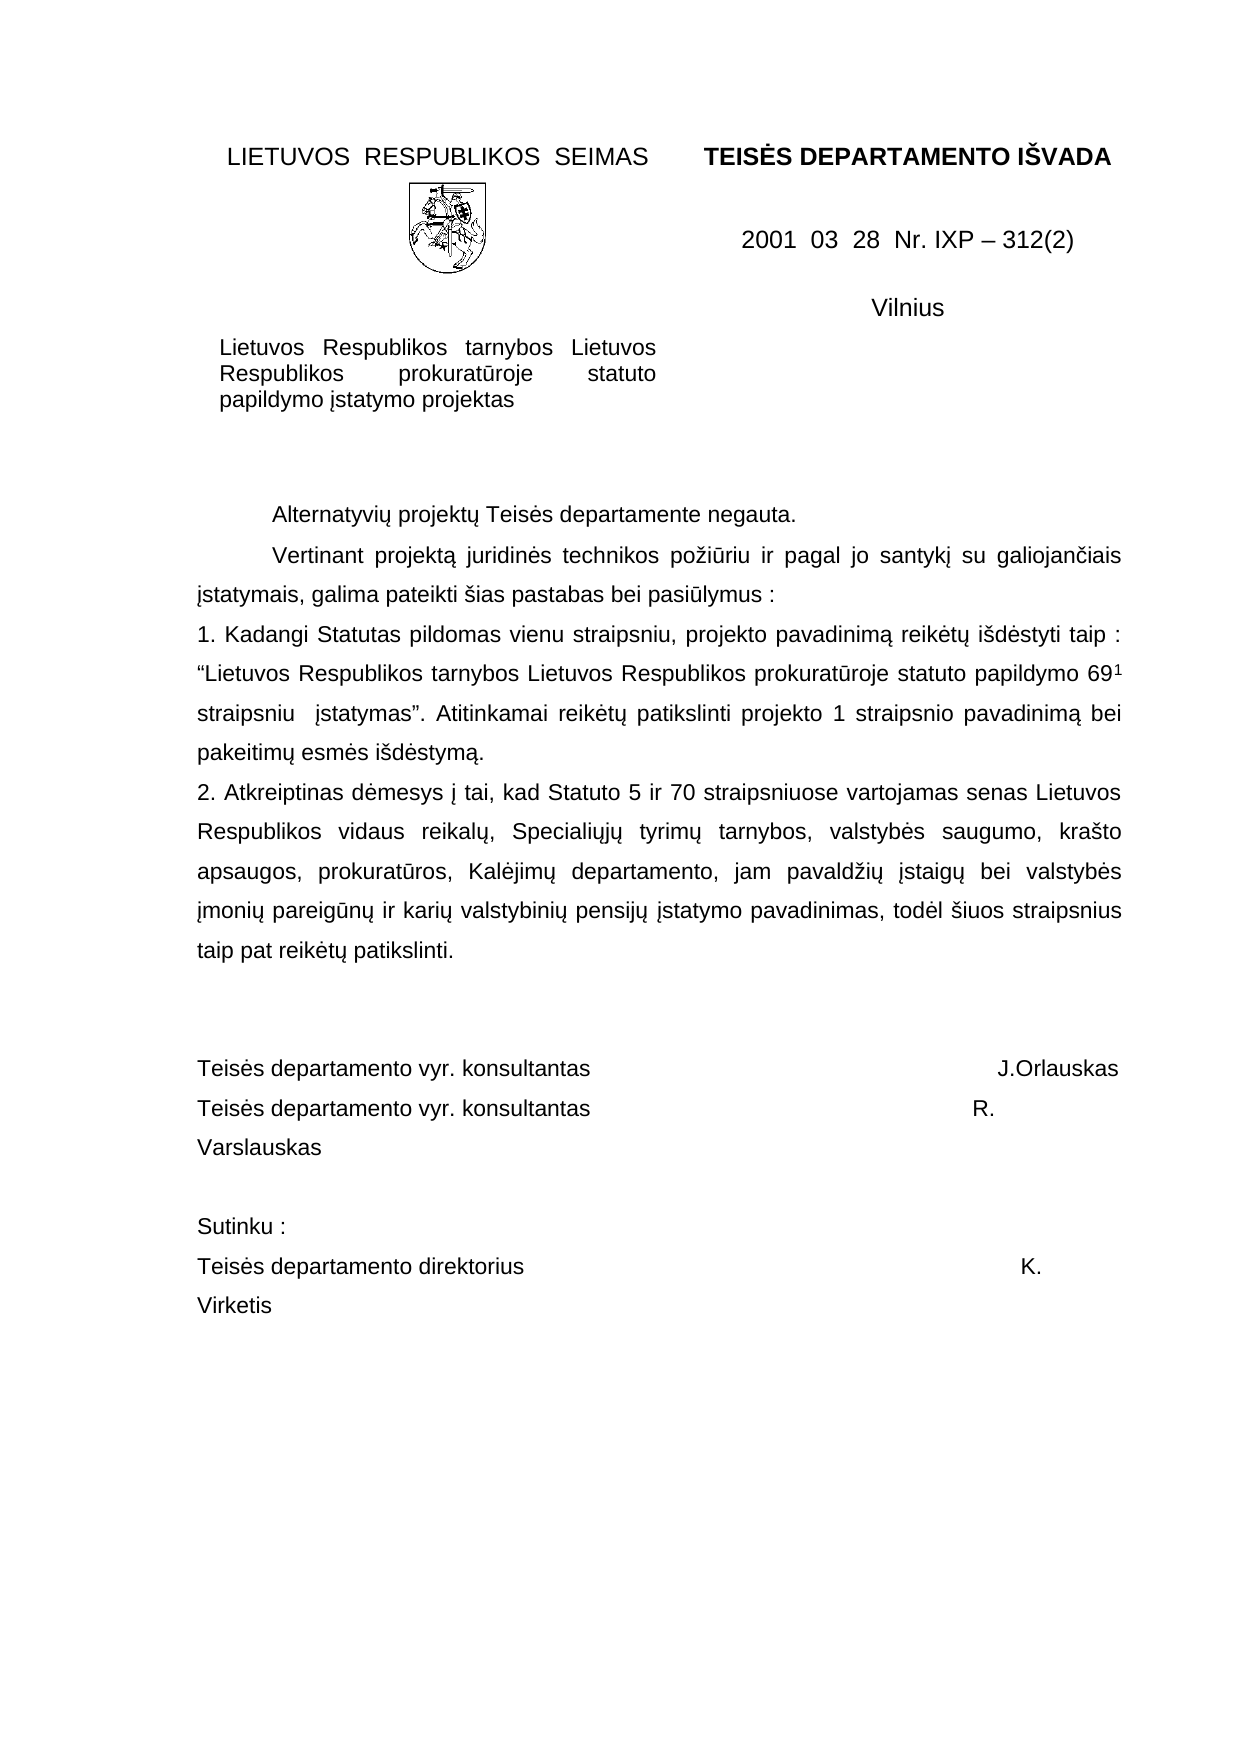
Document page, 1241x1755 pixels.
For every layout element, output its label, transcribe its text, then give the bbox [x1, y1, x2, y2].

text 1. Kadangi Statutas pildomas vienu straipsniu, projekto pavadinimą reikėtų išdėstyti taip : “Lietuvos Respublikos tarnybos Lietuvos Respublikos prokuratūroje statuto papildymo 691 straipsniu įstatymas”. Atitinkamai reikėtų patikslinti projekto 1 straipsnio pavadinimą bei pakeitimų esmės išdėstymą. [197, 621, 1122, 766]
text Sutinku : [197, 1213, 1122, 1239]
text Teisės departamento vyr. konsultantas J.Orlauskas [197, 1055, 1122, 1082]
table_cell Lietuvos Respublikos tarnybos Lietuvos Respublikos prokuratūroje statuto papildymo įstatymo projektas [208, 334, 667, 413]
table_header TEISĖS DEPARTAMENTO IŠVADA 2001 03 28 Nr. IXP – 312(2) Vilnius [668, 142, 1148, 333]
text Alternatyvių projektų Teisės departamente negauta. [197, 499, 1122, 528]
table_cell [668, 334, 1146, 413]
text 2. Atkreiptinas dėmesys į tai, kad Statuto 5 ir 70 straipsniuose vartojamas senas Lietuvos Respublikos vidaus reikalų, Specialiųjų tyrimų tarnybos, valstybės saugumo, krašto apsaugos, prokuratūros, Kalėjimų departamento, jam pavaldžių įstaigų bei valstybės įmonių pareigūnų ir karių valstybinių pensijų įstatymo pavadinimas, todėl šiuos straipsnius taip pat reikėtų patikslinti. [197, 779, 1122, 963]
text Teisės departamento vyr. konsultantas R. Varslauskas [197, 1095, 1122, 1161]
text Teisės departamento direktorius K. Virketis [197, 1253, 1122, 1318]
text Vertinant projektą juridinės technikos požiūriu ir pagal jo santykį su galiojančiais įstatymais, galima pateikti šias pastabas bei pasiūlymus : [197, 542, 1122, 608]
table_header LIETUVOS RESPUBLIKOS SEIMas [208, 142, 667, 333]
